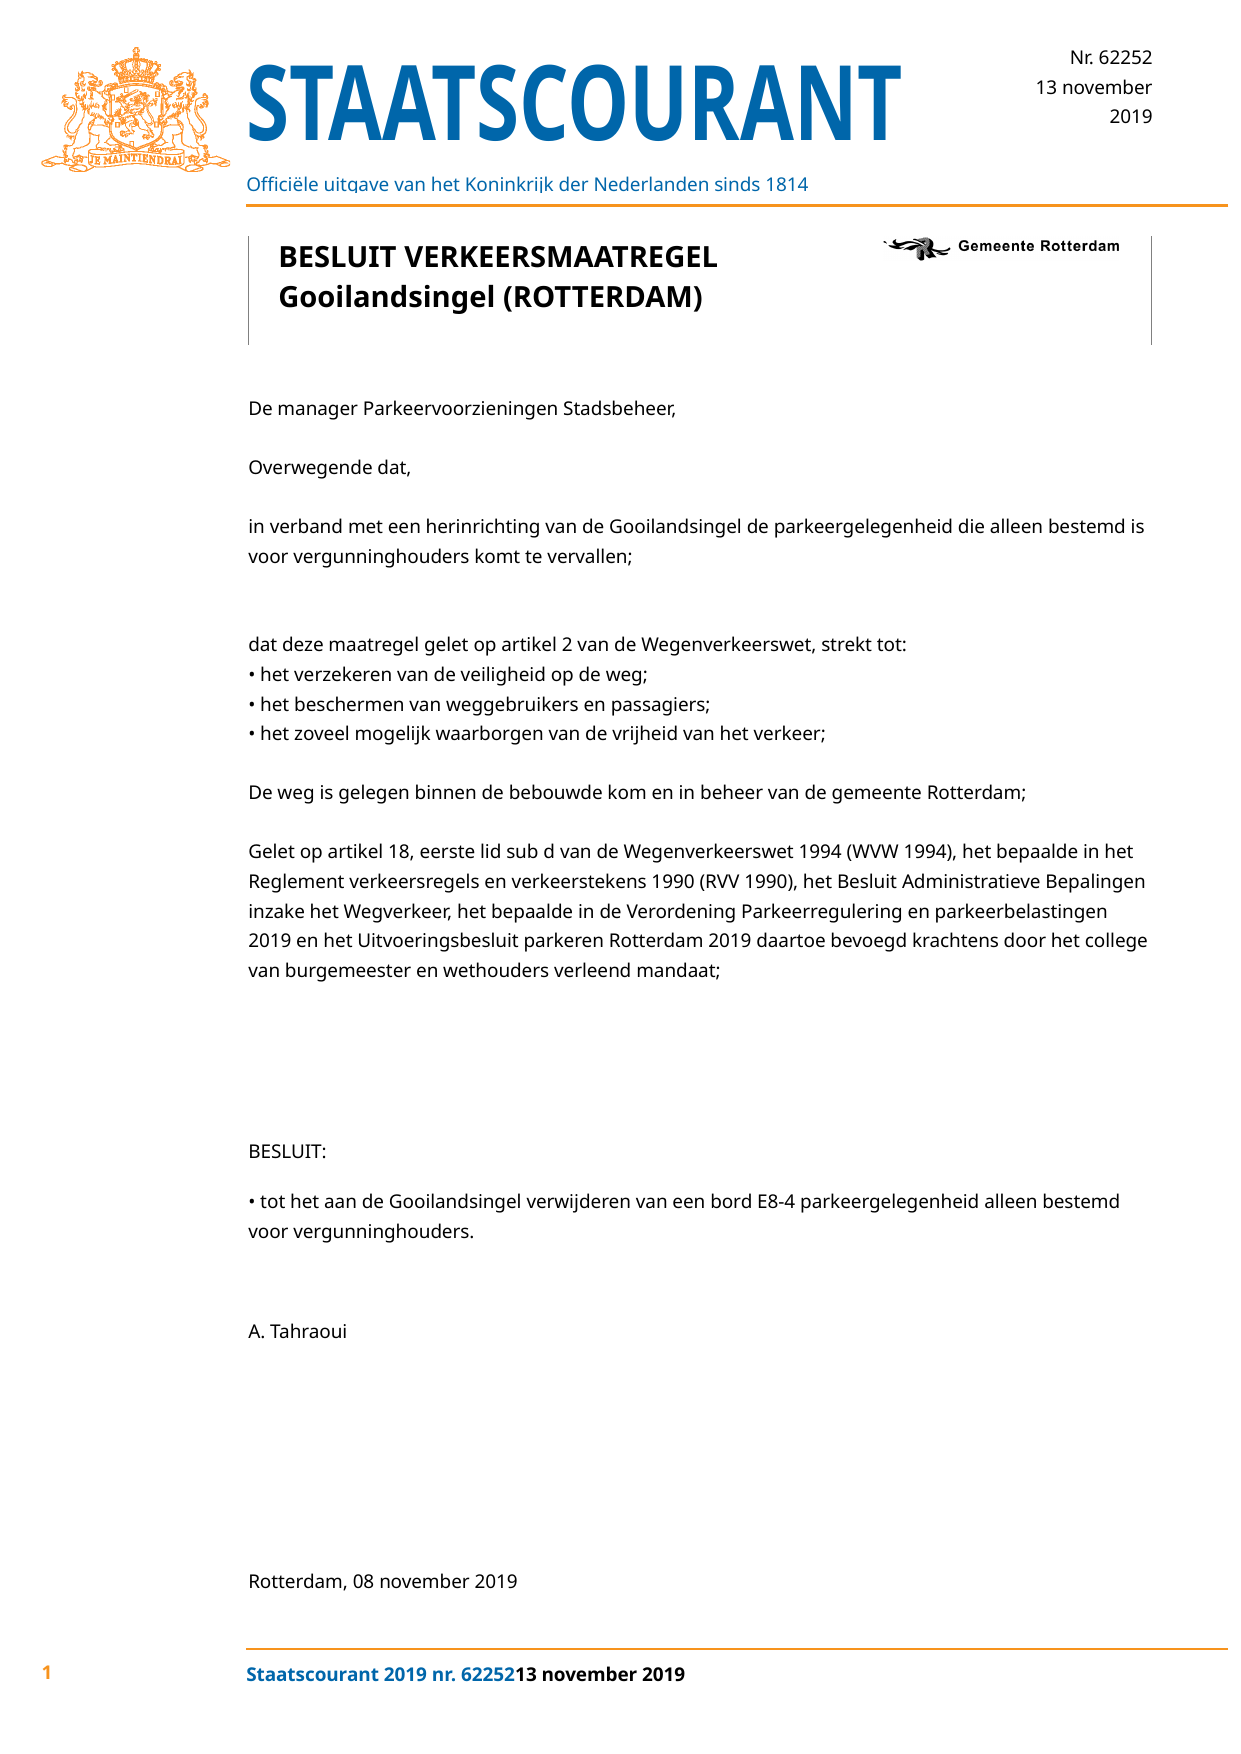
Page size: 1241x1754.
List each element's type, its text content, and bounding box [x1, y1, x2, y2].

text • het zoveel mogelijk waarborgen van de vrijheid van het verkeer; [248, 720, 1152, 746]
text • tot het aan de Gooilandsingel verwijderen van een bord E8-4 parkeergelegenheid alleen bestemd voor vergunninghouders. [248, 1188, 1152, 1244]
text • het verzekeren van de veiligheid op de weg; [248, 661, 1152, 687]
text Gelet op artikel 18, eerste lid sub d van de Wegenverkeerswet 1994 (WVW 1994), het bepaalde in het Reglement verkeersregels en verkeerstekens 1990 (RVV 1990), het Besluit Administratieve Bepalingen inzake het Wegverkeer, het bepaalde in de Verordening Parkeerregulering en parkeerbelastingen 2019 en het Uitvoeringsbesluit parkeren Rotterdam 2019 daartoe bevoegd krachtens door het college van burgemeester en wethouders verleend mandaat; [248, 839, 1152, 983]
text De manager Parkeervoorzieningen Stadsbeheer, [248, 395, 1152, 421]
text Rotterdam, 08 november 2019 [248, 1568, 1152, 1594]
text Overwegende dat, [248, 454, 1152, 480]
table_header BESLUIT VERKEERSMAATREGEL Gooilandsingel (ROTTERDAM) [249, 236, 850, 345]
picture [882, 236, 1119, 261]
text in verband met een herinrichting van de Gooilandsingel de parkeergelegenheid die alleen bestemd is voor vergunninghouders komt te vervallen; [248, 513, 1152, 569]
text • het beschermen van weggebruikers en passagiers; [248, 691, 1152, 717]
text BESLUIT: [248, 1138, 1152, 1164]
table_header [850, 236, 1151, 345]
picture [41, 47, 231, 172]
text De weg is gelegen binnen de bebouwde kom en in beheer van de gemeente Rotterdam; [248, 779, 1152, 805]
text dat deze maatregel gelet op artikel 2 van de Wegenverkeerswet, strekt tot: [248, 632, 1152, 657]
text A. Tahraoui [248, 1319, 1152, 1344]
